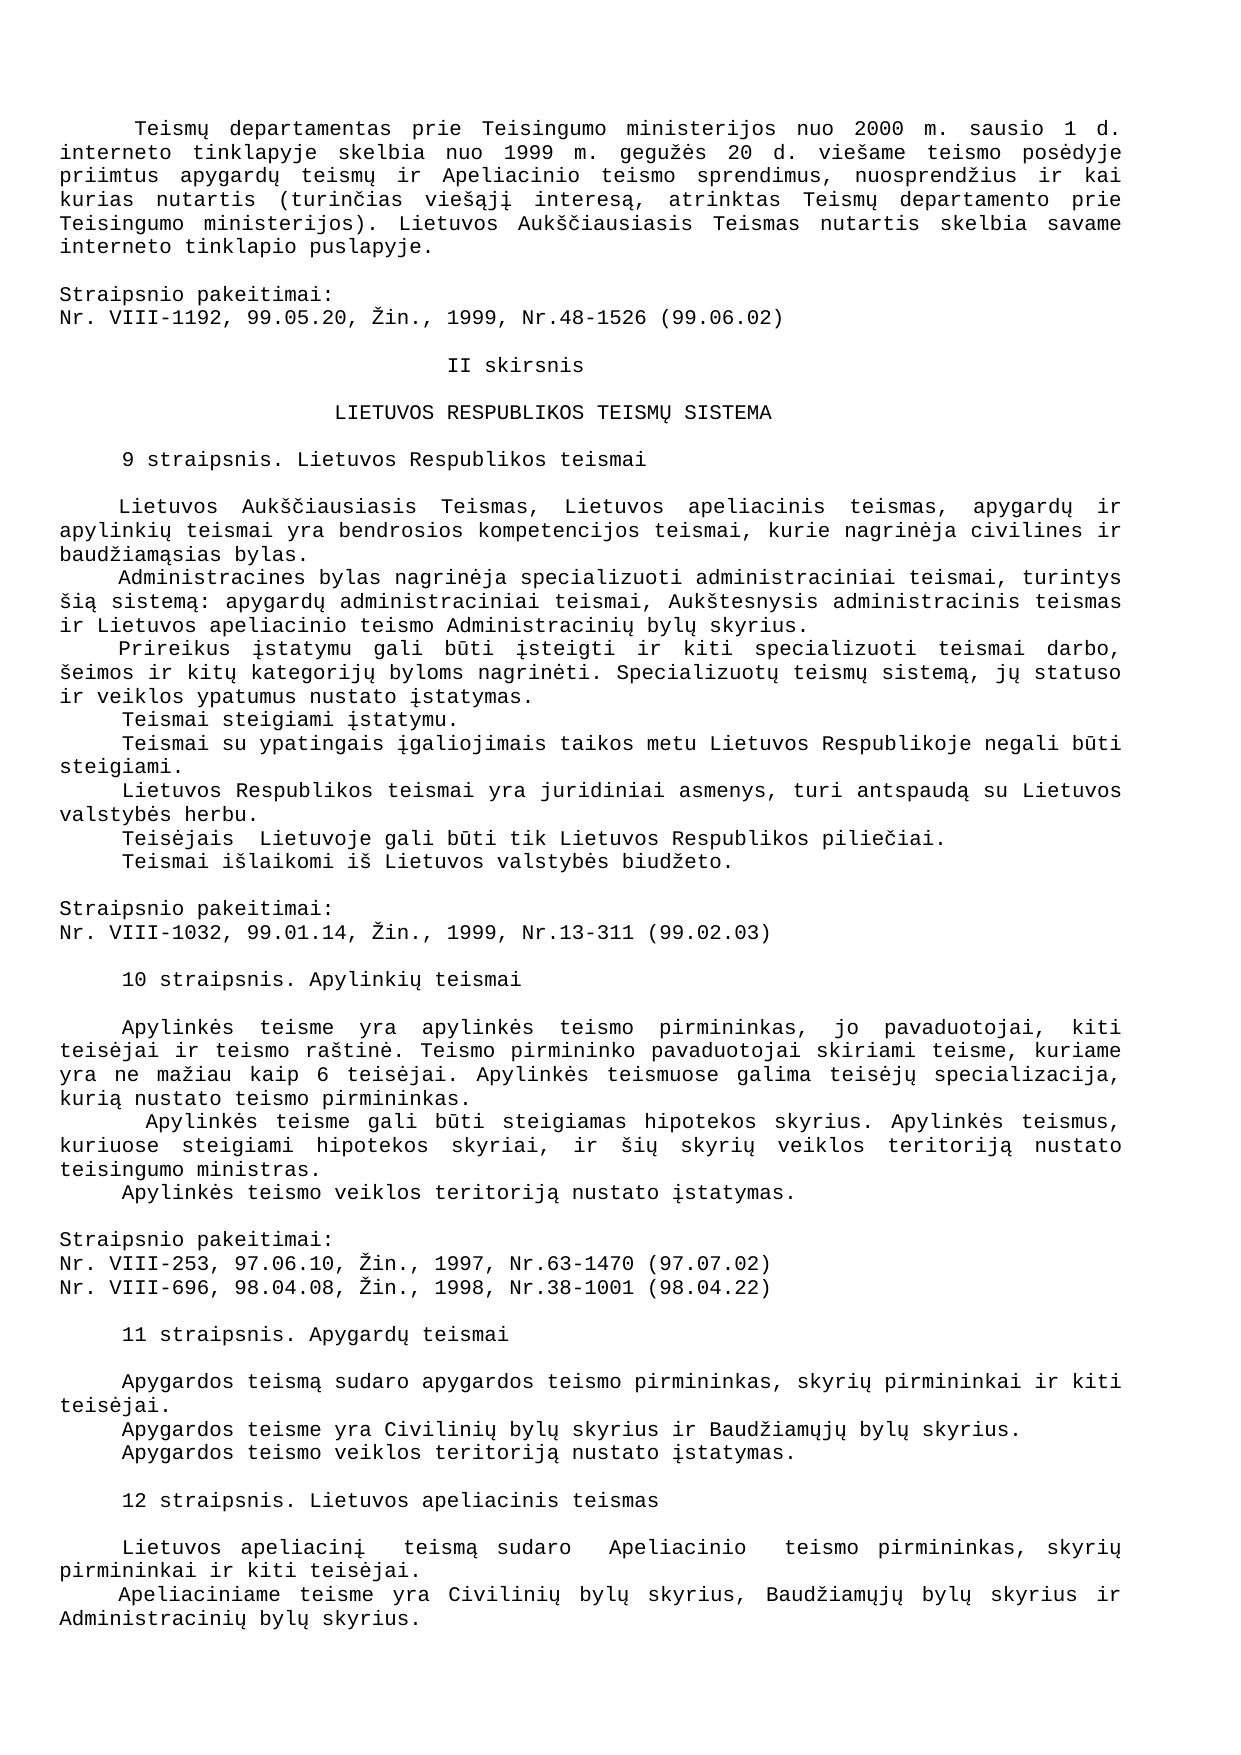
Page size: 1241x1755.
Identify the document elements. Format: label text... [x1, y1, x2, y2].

text Nr. VIII-696, 98.04.08, Žin., 1998, Nr.38-1001 (98.04.22) [59, 1277, 1122, 1300]
text Teismų departamentas prie Teisingumo ministerijos nuo 2000 m. sausio 1 d. interneto tinklapyje skelbia nuo 1999 m. gegužės 20 d. viešame teismo posėdyje priimtus apygardų teismų ir Apeliacinio teismo sprendimus, nuosprendžius ir kai kurias nutartis (turinčias viešąjį interesą, atrinktas Teismų departamento prie Teisingumo ministerijos). Lietuvos Aukščiausiasis Teismas nutartis skelbia savame interneto tinklapio puslapyje. [59, 118, 1122, 260]
text II skirsnis [59, 354, 1122, 378]
text LIETUVOS RESPUBLIKOS TEISMŲ SISTEMA [59, 402, 1122, 426]
text Apygardos teismą sudaro apygardos teismo pirmininkas, skyrių pirmininkai ir kiti teisėjai. [59, 1371, 1122, 1419]
text Lietuvos Respublikos teismai yra juridiniai asmenys, turi antspaudą su Lietuvos valstybės herbu. [59, 780, 1122, 827]
text Prireikus įstatymu gali būti įsteigti ir kiti specializuoti teismai darbo, šeimos ir kitų kategorijų byloms nagrinėti. Specializuotų teismų sistemą, jų statuso ir veiklos ypatumus nustato įstatymas. [59, 638, 1122, 709]
text Apylinkės teismo veiklos teritoriją nustato įstatymas. [59, 1182, 1122, 1206]
text Teismai su ypatingais įgaliojimais taikos metu Lietuvos Respublikoje negali būti steigiami. [59, 733, 1122, 780]
text Nr. VIII-1032, 99.01.14, Žin., 1999, Nr.13-311 (99.02.03) [59, 922, 1122, 946]
text 12 straipsnis. Lietuvos apeliacinis teismas [59, 1489, 1122, 1513]
text Straipsnio pakeitimai: [59, 1229, 1122, 1253]
text Nr. VIII-1192, 99.05.20, Žin., 1999, Nr.48-1526 (99.06.02) [59, 307, 1122, 331]
text Lietuvos apeliacinį teismą sudaro Apeliacinio teismo pirmininkas, skyrių pirmininkai ir kiti teisėjai. [59, 1537, 1122, 1584]
text Apeliaciniame teisme yra Civilinių bylų skyrius, Baudžiamųjų bylų skyrius ir Administracinių bylų skyrius. [59, 1584, 1122, 1631]
text Teismai išlaikomi iš Lietuvos valstybės biudžeto. [59, 851, 1122, 875]
text 10 straipsnis. Apylinkių teismai [59, 969, 1122, 993]
text Apylinkės teisme yra apylinkės teismo pirmininkas, jo pavaduotojai, kiti teisėjai ir teismo raštinė. Teismo pirmininko pavaduotojai skiriami teisme, kuriame yra ne mažiau kaip 6 teisėjai. Apylinkės teismuose galima teisėjų specializacija, kurią nustato teismo pirmininkas. [59, 1017, 1122, 1111]
text Nr. VIII-253, 97.06.10, Žin., 1997, Nr.63-1470 (97.07.02) [59, 1253, 1122, 1277]
text 11 straipsnis. Apygardų teismai [59, 1324, 1122, 1348]
text Apygardos teisme yra Civilinių bylų skyrius ir Baudžiamųjų bylų skyrius. [59, 1419, 1122, 1442]
text Teismai steigiami įstatymu. [59, 709, 1122, 733]
text Straipsnio pakeitimai: [59, 284, 1122, 307]
text 9 straipsnis. Lietuvos Respublikos teismai [59, 449, 1122, 473]
text Apygardos teismo veiklos teritoriją nustato įstatymas. [59, 1442, 1122, 1466]
text Lietuvos Aukščiausiasis Teismas, Lietuvos apeliacinis teismas, apygardų ir apylinkių teismai yra bendrosios kompetencijos teismai, kurie nagrinėja civilines ir baudžiamąsias bylas. [59, 496, 1122, 567]
text Teisėjais Lietuvoje gali būti tik Lietuvos Respublikos piliečiai. [59, 827, 1122, 851]
text Straipsnio pakeitimai: [59, 898, 1122, 922]
text Apylinkės teisme gali būti steigiamas hipotekos skyrius. Apylinkės teismus, kuriuose steigiami hipotekos skyriai, ir šių skyrių veiklos teritoriją nustato teisingumo ministras. [59, 1111, 1122, 1182]
text Administracines bylas nagrinėja specializuoti administraciniai teismai, turintys šią sistemą: apygardų administraciniai teismai, Aukštesnysis administracinis teismas ir Lietuvos apeliacinio teismo Administracinių bylų skyrius. [59, 567, 1122, 638]
